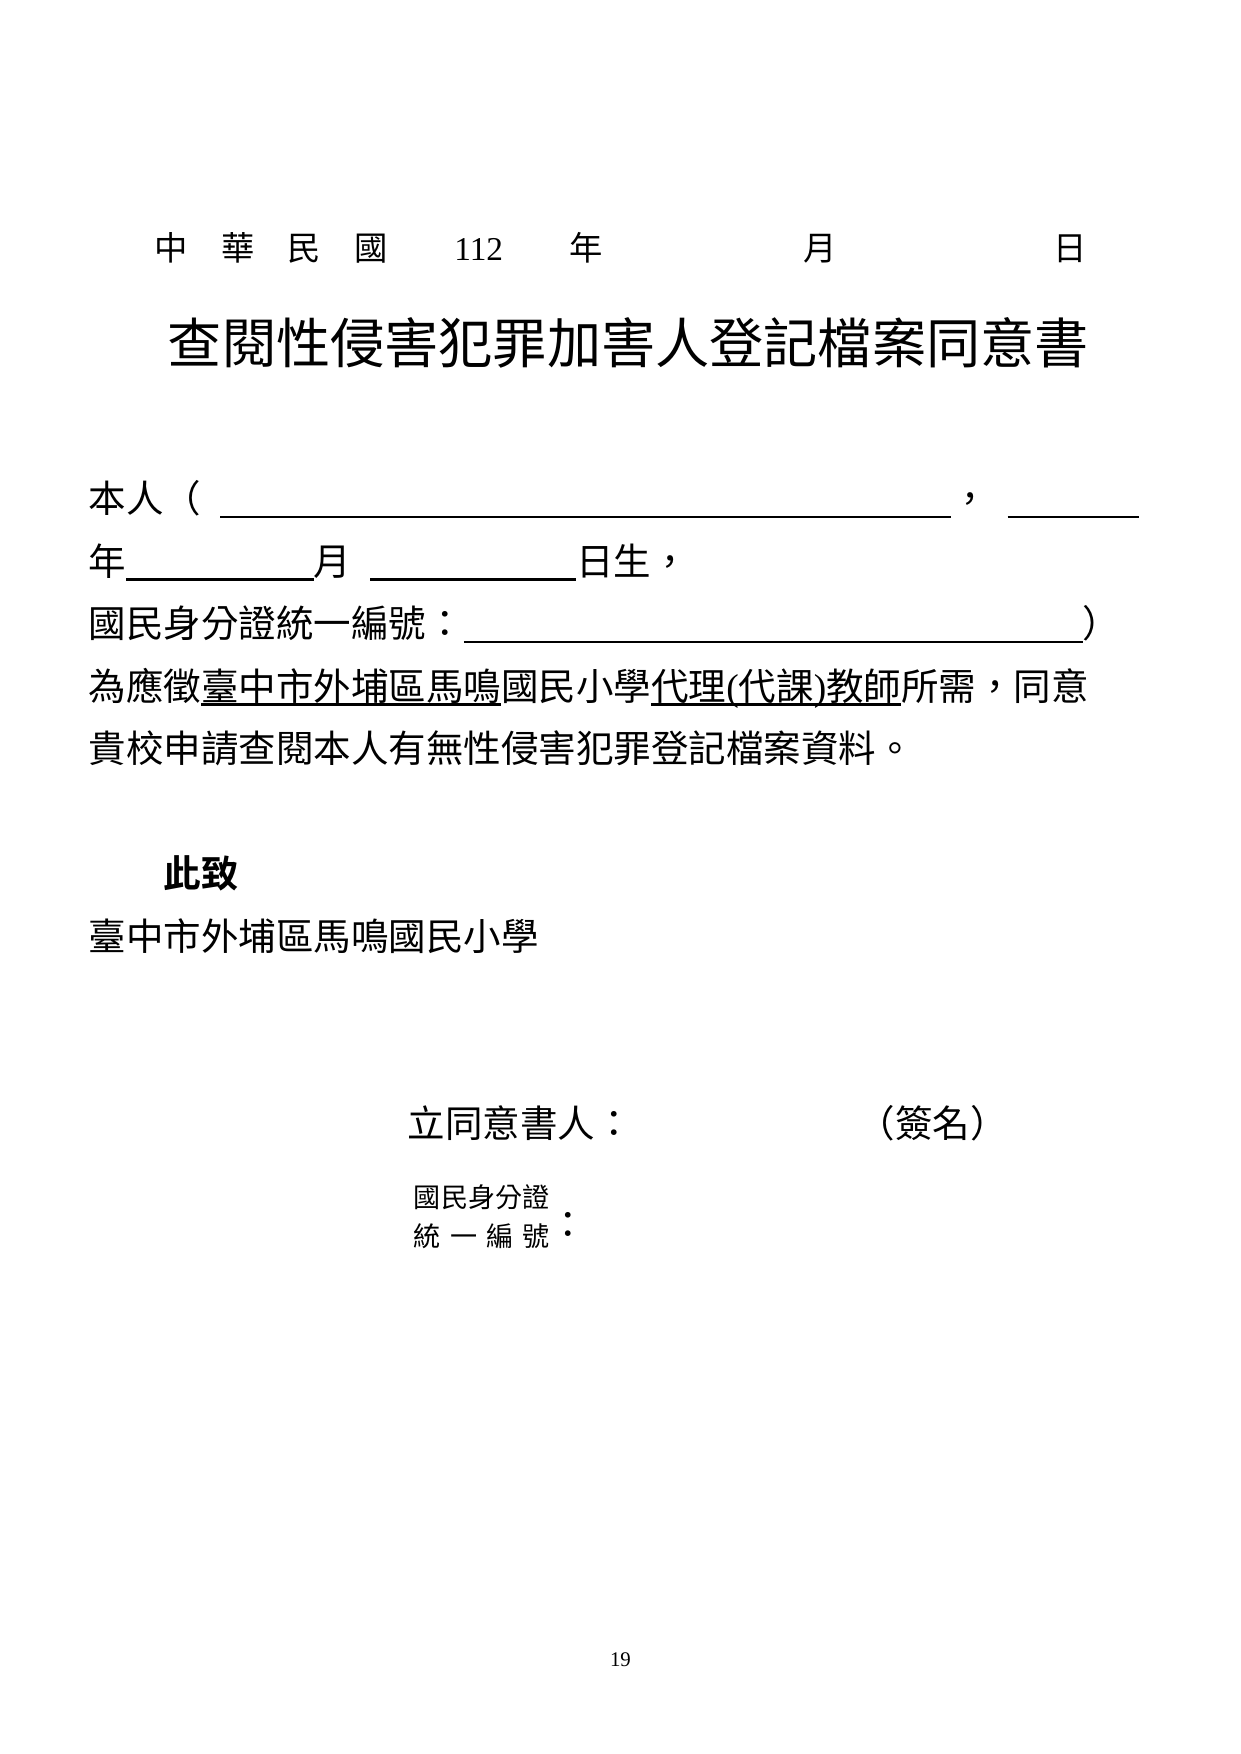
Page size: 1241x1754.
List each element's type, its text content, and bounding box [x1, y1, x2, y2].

text 臺中市外埔區馬鳴國民小學 [89, 892, 1152, 954]
text 此致 [89, 829, 1152, 892]
text 中 華 民 國 112 年 月 日 [89, 204, 1152, 267]
text 本人（ ， 年 月 日生， [89, 454, 1152, 579]
text 國民身分證統一編號： [89, 1142, 1152, 1267]
text 查閱性侵害犯罪加害人登記檔案同意書 [89, 267, 1168, 392]
text 國民身分證統一編號： ）為應徵臺中市外埔區馬鳴國民小學代理(代課)教師所需，同意 貴校申請查閱本人有無性侵害犯罪登記檔案資料。 [89, 579, 1152, 767]
text 立同意書人： （簽名） [89, 1079, 1152, 1142]
